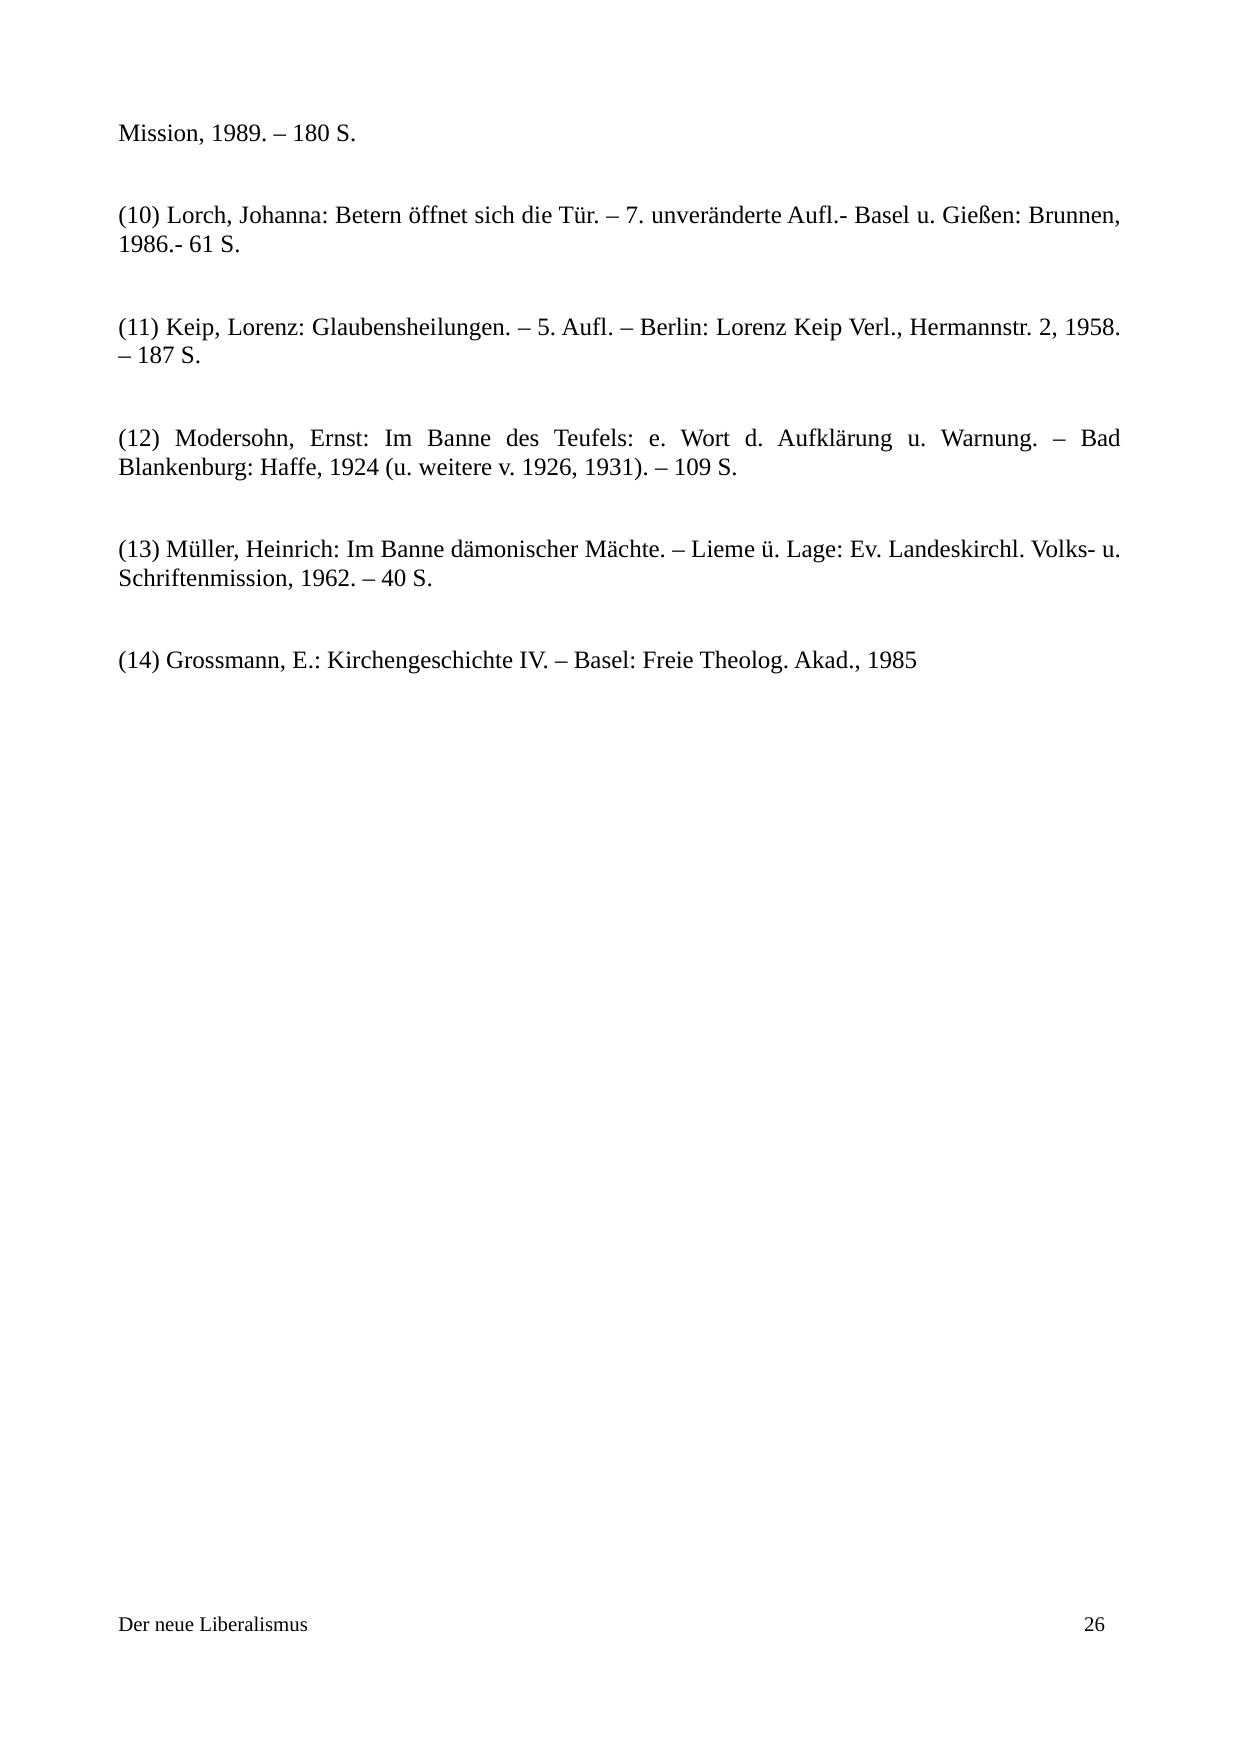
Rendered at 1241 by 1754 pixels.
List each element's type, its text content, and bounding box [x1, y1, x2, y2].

text (12) Modersohn, Ernst: Im Banne des Teufels: e. Wort d. Aufklärung u. Warnung. – Bad Blankenburg: Haffe, 1924 (u. weitere v. 1926, 1931). – 109 S. [118, 423, 1122, 481]
text (11) Keip, Lorenz: Glaubensheilungen. – 5. Aufl. – Berlin: Lorenz Keip Verl., Hermannstr. 2, 1958. – 187 S. [118, 312, 1122, 369]
text Mission, 1989. – 180 S. [118, 118, 1122, 147]
text (13) Müller, Heinrich: Im Banne dämonischer Mächte. – Lieme ü. Lage: Ev. Landeskirchl. Volks- u. Schriftenmission, 1962. – 40 S. [118, 534, 1122, 592]
text (14) Grossmann, E.: Kirchengeschichte IV. – Basel: Freie Theolog. Akad., 1985 [118, 646, 1122, 674]
text (10) Lorch, Johanna: Betern öffnet sich die Tür. – 7. unveränderte Aufl.- Basel u. Gießen: Brunnen, 1986.- 61 S. [118, 201, 1122, 258]
